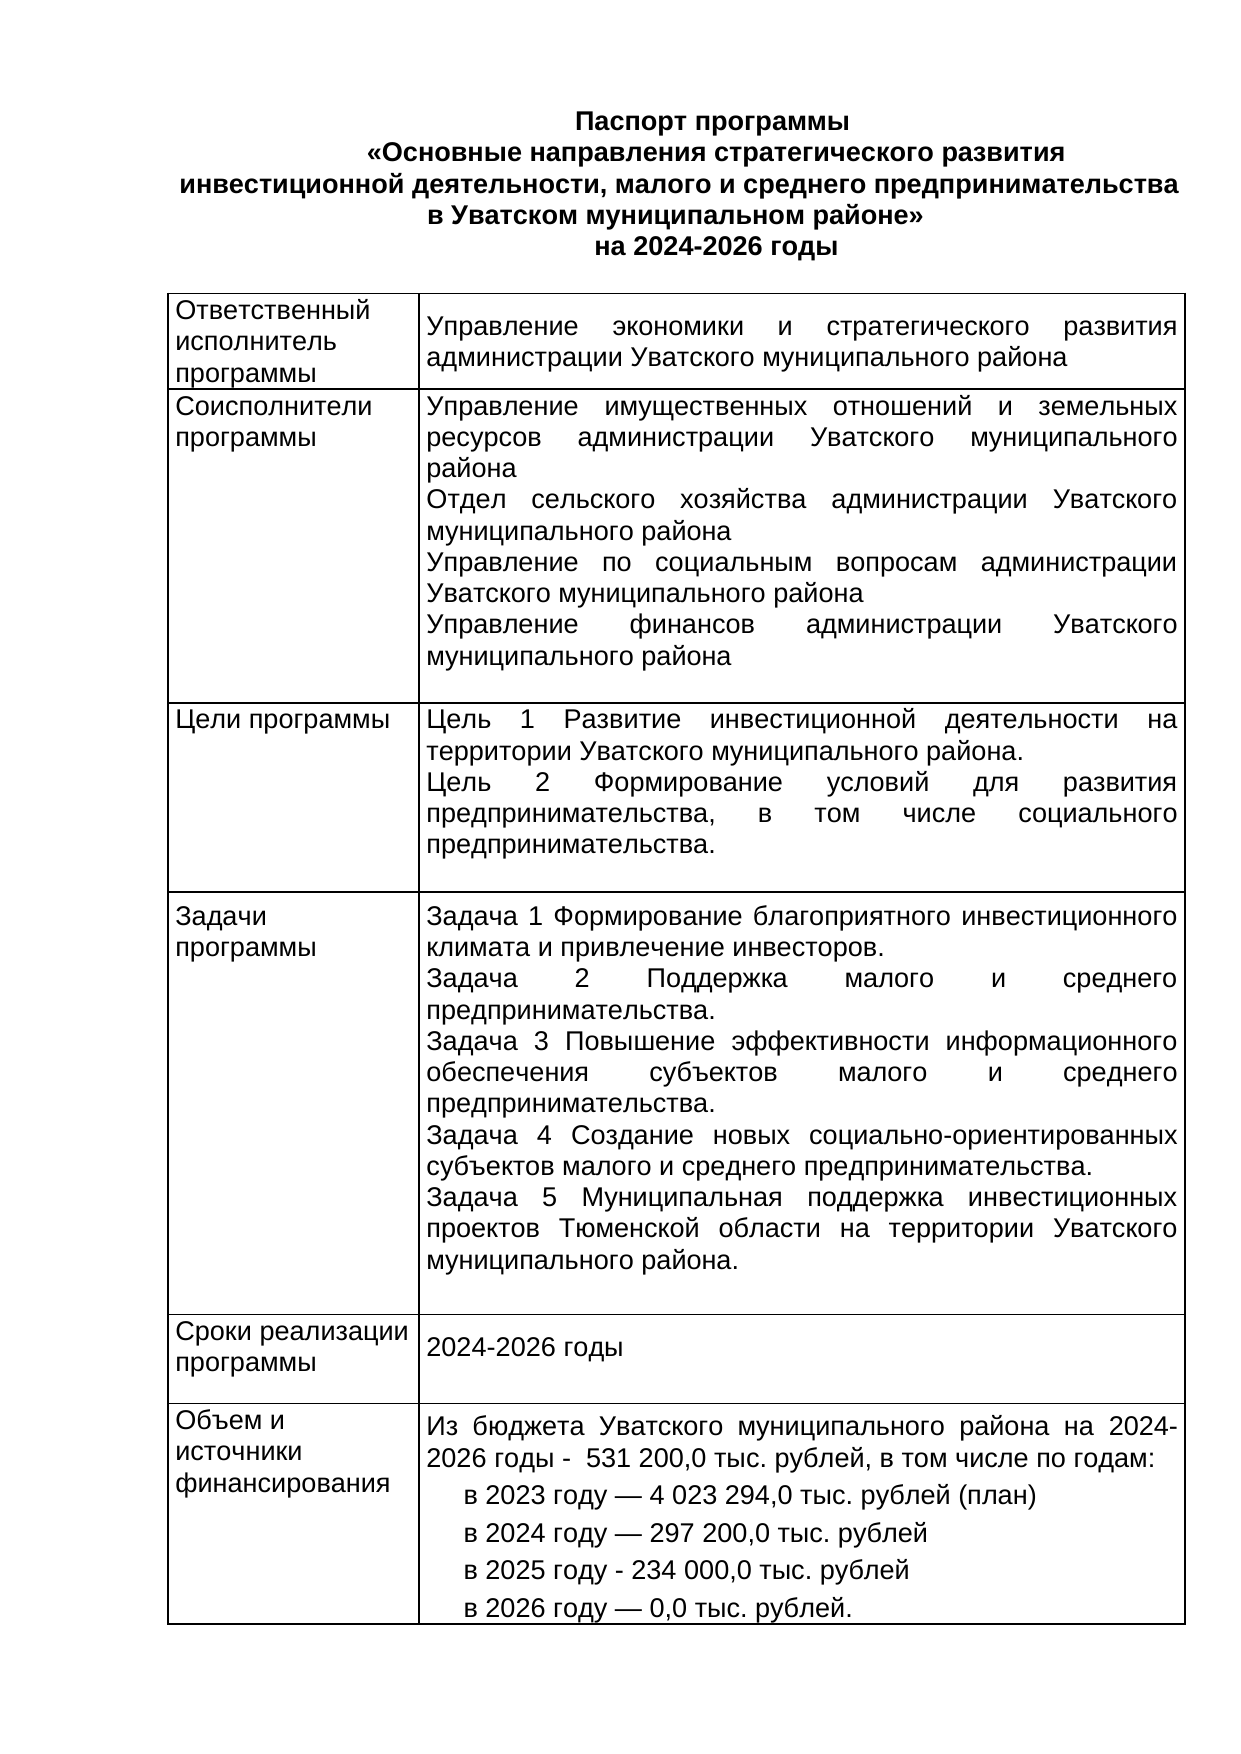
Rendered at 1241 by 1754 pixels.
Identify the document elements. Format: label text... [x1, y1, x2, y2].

table_cell Сроки реализации программы [169, 1315, 418, 1402]
table_cell Цель 1 Развитие инвестиционной деятельности на территории Уватского муниципального района. Цель 2 Формирование условий для развития предпринимательства, в том числе социального предпринимательства. [420, 704, 1184, 891]
text Паспорт программы [177, 105, 1181, 136]
table_header Управление экономики и стратегического развития администрации Уватского муниципального района [420, 294, 1184, 388]
table_cell Задача 1 Формирование благоприятного инвестиционного климата и привлечение инвесторов. Задача 2 Поддержка малого и среднего предпринимательства. Задача 3 Повышение эффективности информационного обеспечения субъектов малого и среднего предпринимательства. Задача 4 Создание новых социально-ориентированных субъектов малого и среднего предпринимательства. Задача 5 Муниципальная поддержка инвестиционных проектов Тюменской области на территории Уватского муниципального района. [420, 893, 1184, 1313]
table_cell Задачи программы [169, 893, 418, 1313]
table_cell Управление имущественных отношений и земельных ресурсов администрации Уватского муниципального района Отдел сельского хозяйства администрации Уватского муниципального района Управление по социальным вопросам администрации Уватского муниципального района Управление финансов администрации Уватского муниципального района [420, 390, 1184, 702]
table_cell Объем и источники финансирования [169, 1404, 418, 1623]
table_cell 2024-2026 годы [420, 1315, 1184, 1402]
table_header Ответственный исполнитель программы [169, 294, 418, 388]
text «Основные направления стратегического развития инвестиционной деятельности, малого и среднего предпринимательства в Уватском муниципальном районе» [177, 136, 1181, 230]
text на 2024-2026 годы [177, 230, 1181, 261]
table_cell Из бюджета Уватского муниципального района на 2024-2026 годы - 531 200,0 тыс. рублей, в том числе по годам: в 2023 году — 4 023 294,0 тыс. рублей (план) в 2024 году — 297 200,0 тыс. рублей в 2025 году - 234 000,0 тыс. рублей в 2026 году — 0,0 тыс. рублей. [420, 1404, 1184, 1623]
table_cell Соисполнители программы [169, 390, 418, 702]
table_cell Цели программы [169, 704, 418, 891]
